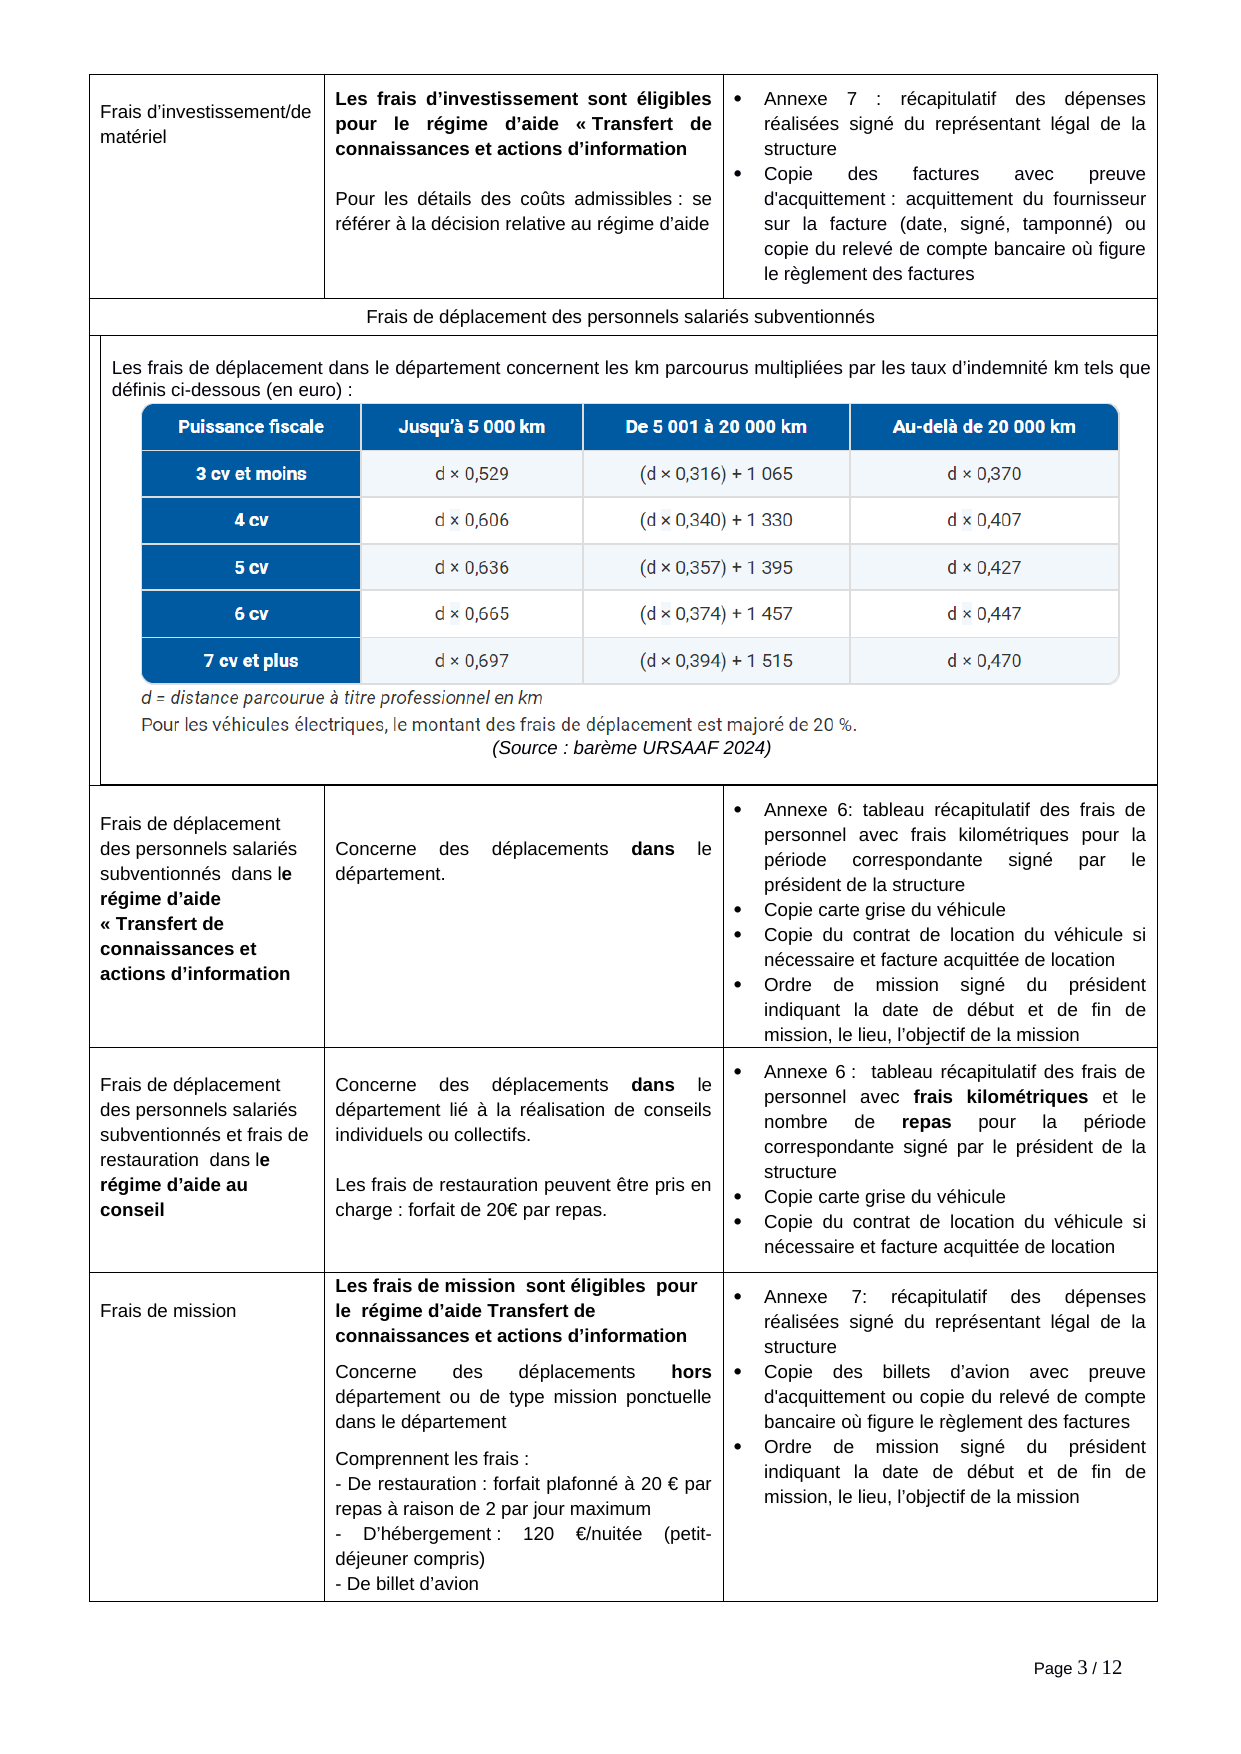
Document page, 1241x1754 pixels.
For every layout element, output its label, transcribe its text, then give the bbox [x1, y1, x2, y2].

table_cell Frais d’investissement/de matériel [90, 75, 324, 297]
table_cell Annexe 6 : tableau récapitulatif des frais de personnel avec frais kilométriques et le nombre de repas pour la période correspondante signé par le président de la structure Copie carte grise du véhicule Copie du contrat de location du véhicule si nécessaire et facture acquittée de location [724, 1048, 1157, 1272]
table_header Les frais de déplacement dans le département concernent les km parcourus multipliées par les taux d’indemnité km tels que définis ci-dessous (en euro) : (Source : barème URSAAF 2024) [101, 336, 1157, 784]
table_cell Frais de déplacement des personnels salariés subventionnés dans le régime d’aide « Transfert de connaissances et actions d’information [90, 786, 324, 1047]
picture [140, 400, 1124, 738]
table_cell Les frais de mission sont éligibles pour le régime d’aide Transfert de connaissances et actions d’information Concerne des déplacements hors département ou de type mission ponctuelle dans le département Comprennent les frais : - De restauration : forfait plafonné à 20 € par repas à raison de 2 par jour maximum - D’hébergement : 120 €/nuitée (petit-déjeuner compris) - De billet d’avion [325, 1273, 723, 1601]
table_cell Concerne des déplacements dans le département. [325, 786, 723, 1047]
table_cell [90, 336, 100, 785]
table_cell Concerne des déplacements dans le département lié à la réalisation de conseils individuels ou collectifs. Les frais de restauration peuvent être pris en charge : forfait de 20€ par repas. [325, 1048, 723, 1272]
table_cell Frais de mission [90, 1273, 324, 1601]
table_cell Frais de déplacement des personnels salariés subventionnés et frais de restauration dans le régime d’aide au conseil [90, 1048, 324, 1272]
table_cell Frais de déplacement des personnels salariés subventionnés [90, 299, 1157, 334]
table_cell Les frais d’investissement sont éligibles pour le régime d’aide « Transfert de connaissances et actions d’information Pour les détails des coûts admissibles : se référer à la décision relative au régime d’aide [325, 75, 723, 297]
table_cell Annexe 6: tableau récapitulatif des frais de personnel avec frais kilométriques pour la période correspondante signé par le président de la structure Copie carte grise du véhicule Copie du contrat de location du véhicule si nécessaire et facture acquittée de location Ordre de mission signé du président indiquant la date de début et de fin de mission, le lieu, l’objectif de la mission [724, 786, 1157, 1047]
table_cell Annexe 7 : récapitulatif des dépenses réalisées signé du représentant légal de la structure Copie des factures avec preuve d'acquittement : acquittement du fournisseur sur la facture (date, signé, tamponné) ou copie du relevé de compte bancaire où figure le règlement des factures [724, 75, 1157, 297]
table_cell Annexe 7: récapitulatif des dépenses réalisées signé du représentant légal de la structure Copie des billets d’avion avec preuve d'acquittement ou copie du relevé de compte bancaire où figure le règlement des factures Ordre de mission signé du président indiquant la date de début et de fin de mission, le lieu, l’objectif de la mission [724, 1273, 1157, 1601]
